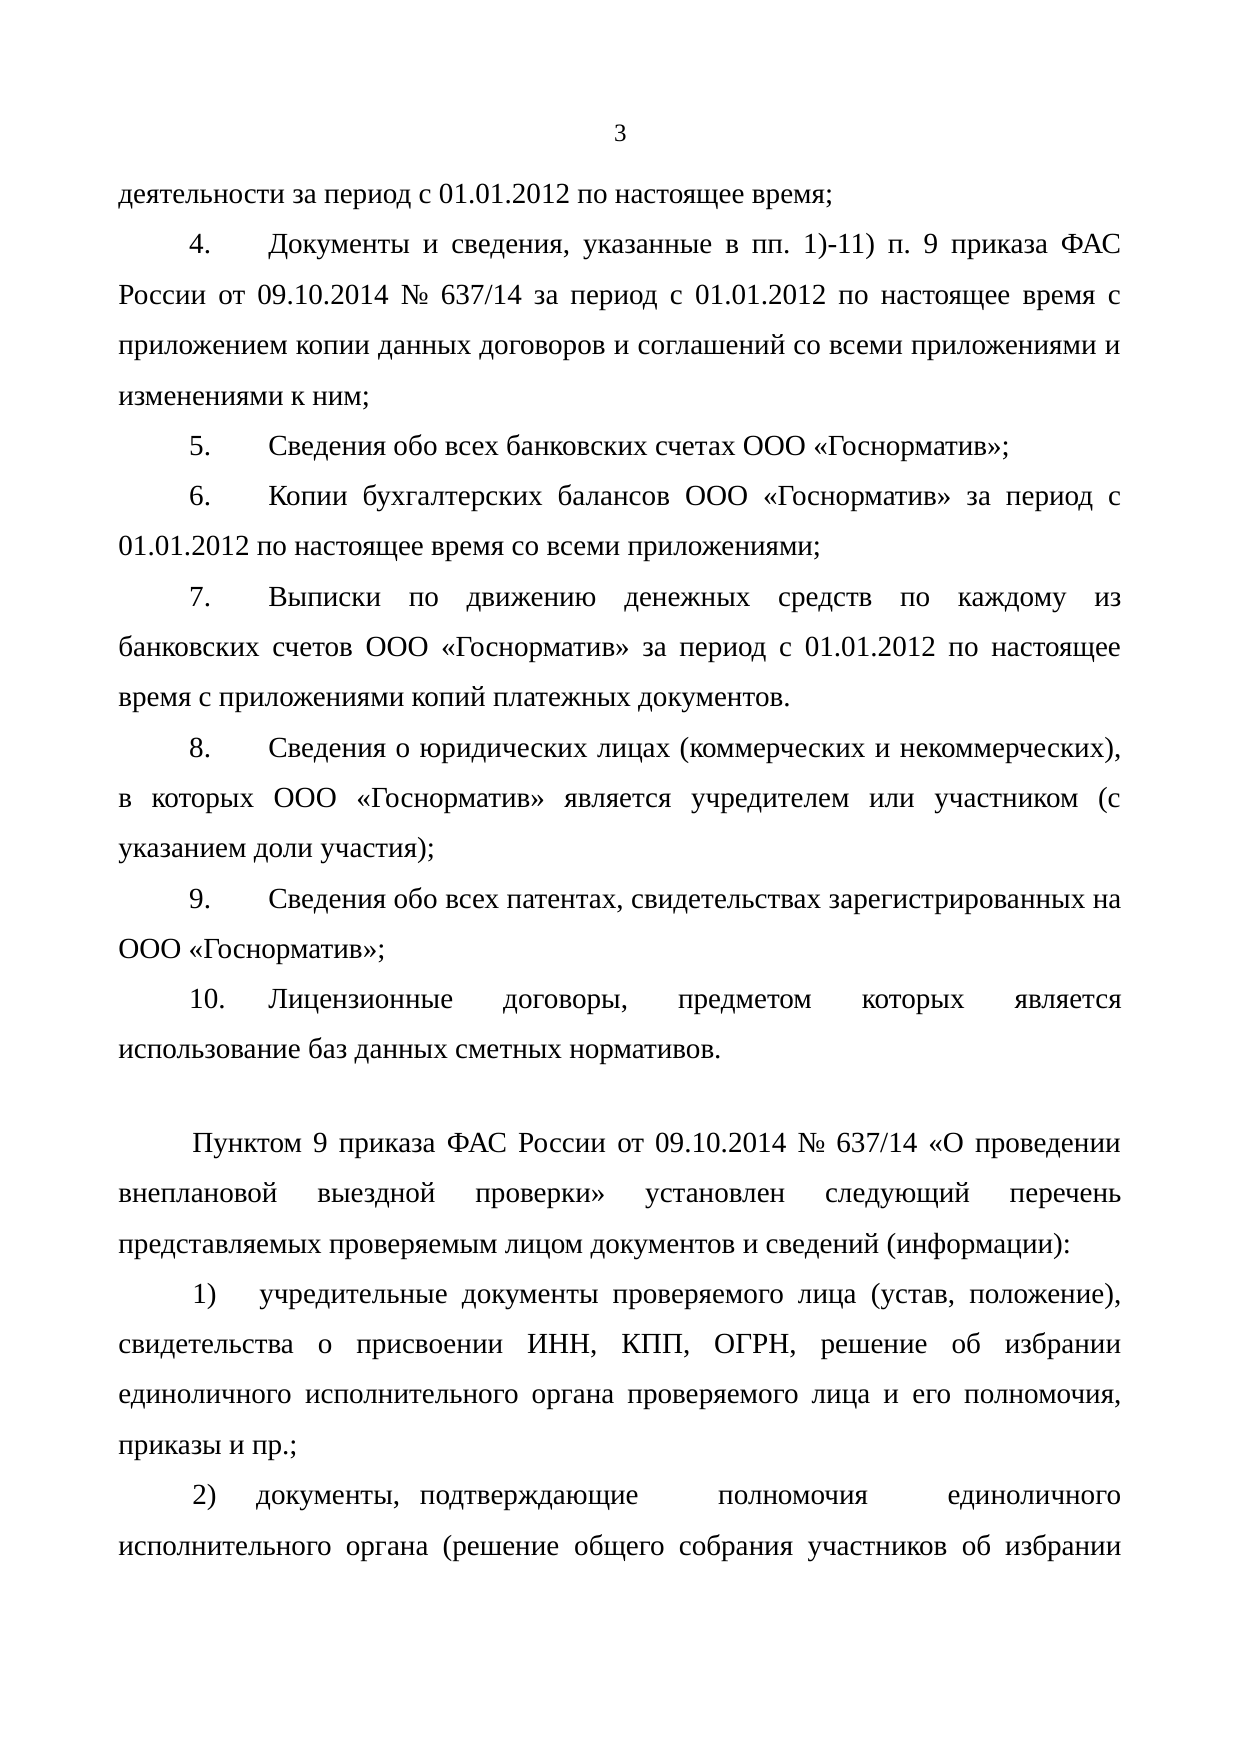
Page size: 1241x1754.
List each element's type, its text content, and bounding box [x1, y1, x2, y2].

list деятельности за период с 01.01.2012 по настоящее время; [118, 176, 1122, 210]
text Пунктом 9 приказа ФАС России от 09.10.2014 № 637/14 «О проведении внеплановой выездной проверки» установлен следующий перечень представляемых проверяемым лицом документов и сведений (информации): [118, 1125, 1122, 1259]
list Лицензионные договоры, предметом которых является использование баз данных сметных нормативов. [118, 981, 1122, 1065]
list Сведения о юридических лицах (коммерческих и некоммерческих), в которых ООО «Госнорматив» является учредителем или участником (с указанием доли участия); [118, 730, 1122, 864]
list Сведения обо всех банковских счетах ООО «Госнорматив»; [118, 428, 1122, 461]
list Сведения обо всех патентах, свидетельствах зарегистрированных на ООО «Госнорматив»; [118, 881, 1122, 964]
list Документы и сведения, указанные в пп. 1)-11) п. 9 приказа ФАС России от 09.10.2014 № 637/14 за период с 01.01.2012 по настоящее время с приложением копии данных договоров и соглашений со всеми приложениями и изменениями к ним; [118, 227, 1122, 411]
list Копии бухгалтерских балансов ООО «Госнорматив» за период с 01.01.2012 по настоящее время со всеми приложениями; [118, 478, 1122, 562]
text 1) учредительные документы проверяемого лица (устав, положение), свидетельства о присвоении ИНН, КПП, ОГРН, решение об избрании единоличного исполнительного органа проверяемого лица и его полномочия, приказы и пр.; [118, 1276, 1122, 1461]
text 2) документы, подтверждающие полномочия единоличного исполнительного органа (решение общего собрания участников об избрании [118, 1477, 1122, 1561]
list Выписки по движению денежных средств по каждому из банковских счетов ООО «Госнорматив» за период с 01.01.2012 по настоящее время с приложениями копий платежных документов. [118, 579, 1122, 713]
